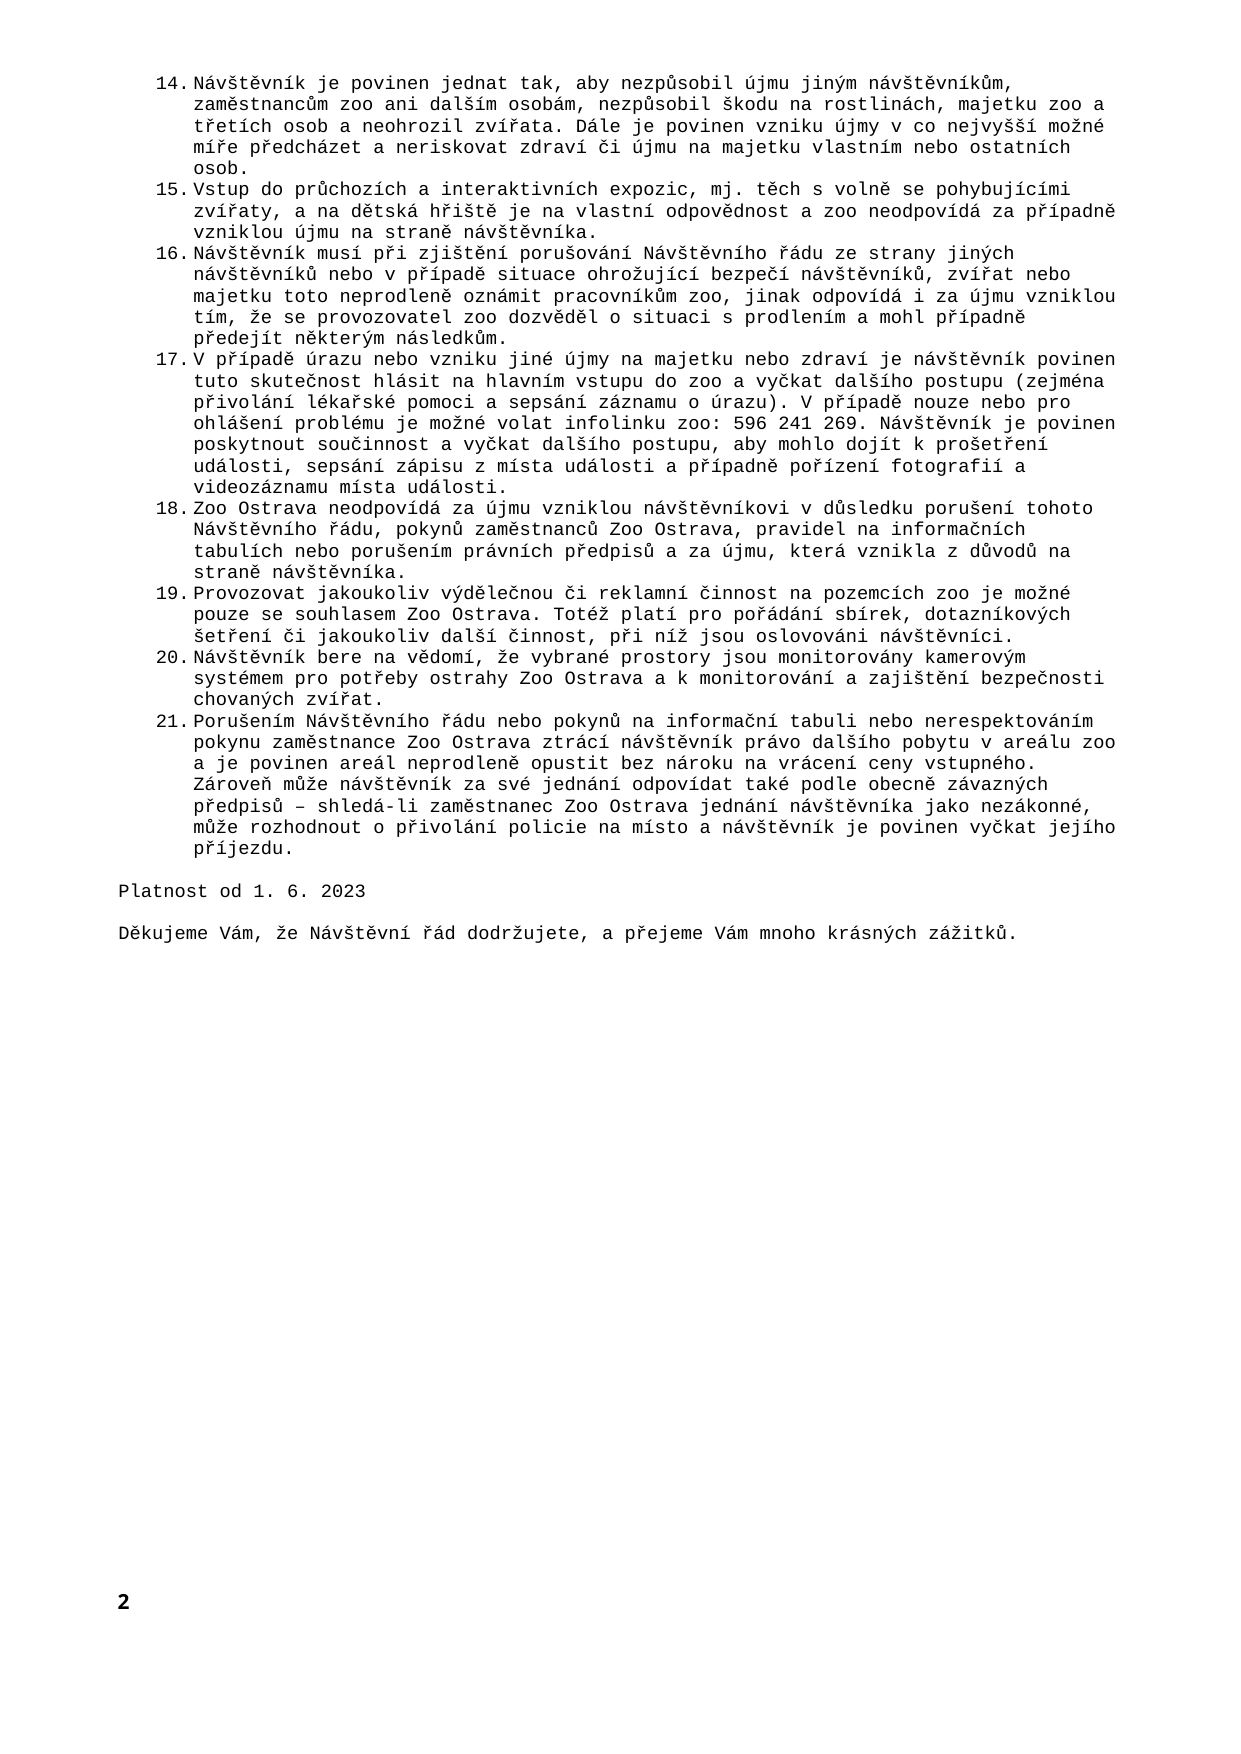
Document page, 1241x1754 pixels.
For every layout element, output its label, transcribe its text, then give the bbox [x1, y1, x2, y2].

list Návštěvník musí při zjištění porušování Návštěvního řádu ze strany jiných návštěvníků nebo v případě situace ohrožující bezpečí návštěvníků, zvířat nebo majetku toto neprodleně oznámit pracovníkům zoo, jinak odpovídá i za újmu vzniklou tím, že se provozovatel zoo dozvěděl o situaci s prodlením a mohl případně předejít některým následkům. [156, 244, 1122, 350]
list Provozovat jakoukoliv výdělečnou či reklamní činnost na pozemcích zoo je možné pouze se souhlasem Zoo Ostrava. Totéž platí pro pořádání sbírek, dotazníkových šetření či jakoukoliv další činnost, při níž jsou oslovováni návštěvníci. [156, 584, 1122, 648]
list Návštěvník je povinen jednat tak, aby nezpůsobil újmu jiným návštěvníkům, zaměstnancům zoo ani dalším osobám, nezpůsobil škodu na rostlinách, majetku zoo a třetích osob a neohrozil zvířata. Dále je povinen vzniku újmy v co nejvyšší možné míře předcházet a neriskovat zdraví či újmu na majetku vlastním nebo ostatních osob. [156, 74, 1122, 180]
text Platnost od 1. 6. 2023 [118, 881, 1122, 903]
list V případě úrazu nebo vzniku jiné újmy na majetku nebo zdraví je návštěvník povinen tuto skutečnost hlásit na hlavním vstupu do zoo a vyčkat dalšího postupu (zejména přivolání lékařské pomoci a sepsání záznamu o úrazu). V případě nouze nebo pro ohlášení problému je možné volat infolinku zoo: 596 241 269. Návštěvník je povinen poskytnout součinnost a vyčkat dalšího postupu, aby mohlo dojít k prošetření události, sepsání zápisu z místa události a případně pořízení fotografií a videozáznamu místa události. [156, 350, 1122, 499]
list Návštěvník bere na vědomí, že vybrané prostory jsou monitorovány kamerovým systémem pro potřeby ostrahy Zoo Ostrava a k monitorování a zajištění bezpečnosti chovaných zvířat. [156, 648, 1122, 711]
list Zoo Ostrava neodpovídá za újmu vzniklou návštěvníkovi v důsledku porušení tohoto Návštěvního řádu, pokynů zaměstnanců Zoo Ostrava, pravidel na informačních tabulích nebo porušením právních předpisů a za újmu, která vznikla z důvodů na straně návštěvníka. [156, 499, 1122, 584]
list Vstup do průchozích a interaktivních expozic, mj. těch s volně se pohybujícími zvířaty, a na dětská hřiště je na vlastní odpovědnost a zoo neodpovídá za případně vzniklou újmu na straně návštěvníka. [156, 180, 1122, 244]
text Děkujeme Vám, že Návštěvní řád dodržujete, a přejeme Vám mnoho krásných zážitků. [118, 924, 1122, 945]
list Porušením Návštěvního řádu nebo pokynů na informační tabuli nebo nerespektováním pokynu zaměstnance Zoo Ostrava ztrácí návštěvník právo dalšího pobytu v areálu zoo a je povinen areál neprodleně opustit bez nároku na vrácení ceny vstupného. Zároveň může návštěvník za své jednání odpovídat také podle obecně závazných předpisů – shledá-li zaměstnanec Zoo Ostrava jednání návštěvníka jako nezákonné, může rozhodnout o přivolání policie na místo a návštěvník je povinen vyčkat jejího příjezdu. [156, 711, 1122, 860]
